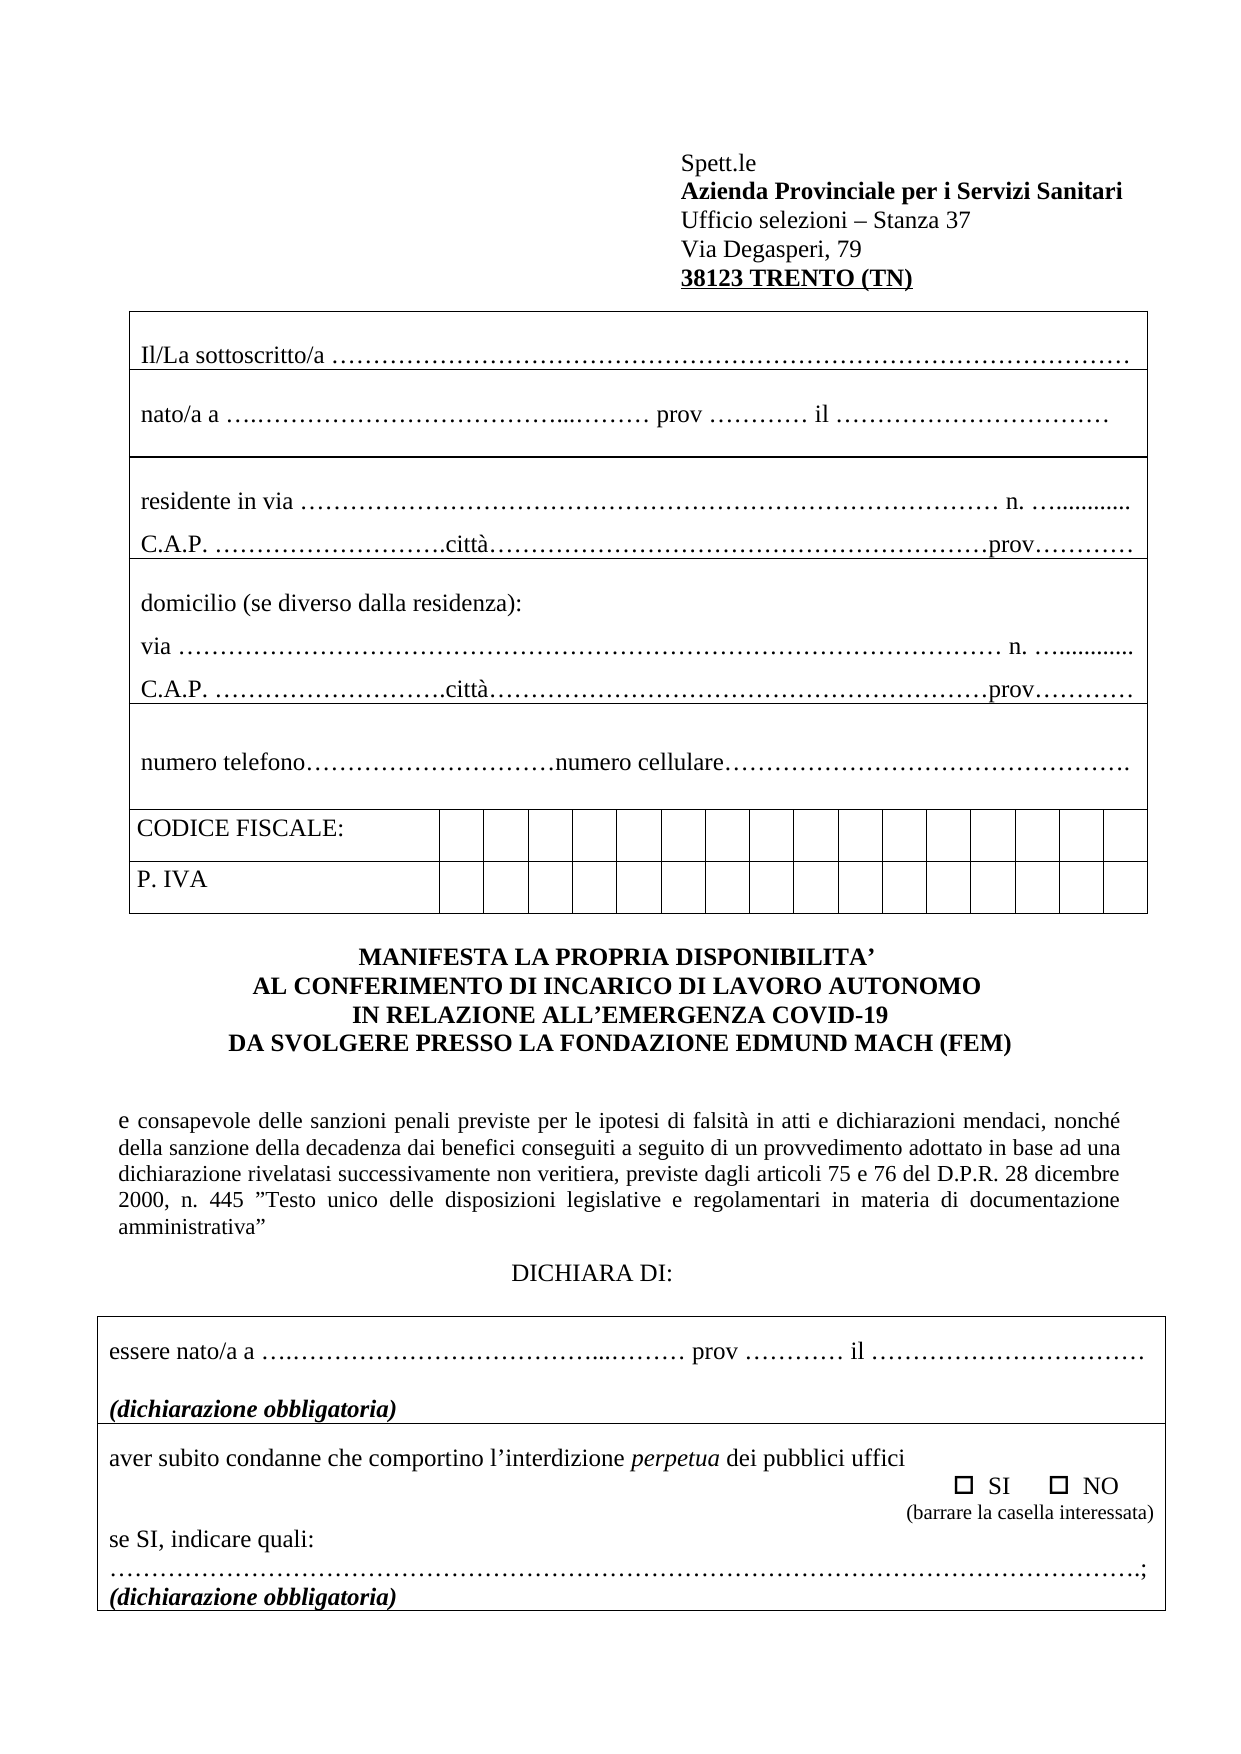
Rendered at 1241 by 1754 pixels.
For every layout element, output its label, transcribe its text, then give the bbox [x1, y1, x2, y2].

text Ufficio selezioni – Stanza 37 [681, 205, 1122, 234]
table_cell [573, 862, 616, 912]
table_cell [73, 1423, 97, 1610]
table_cell aver subito condanne che comportino l’interdizione perpetua dei pubblici uffici  SI  NO (barrare la casella interessata) se SI, indicare quali: …………………………………………………………………………………………………………….; (dichiarazione obbligatoria) [98, 1424, 1165, 1610]
table_cell residente in via ………………………………………………………………………… n. …............ C.A.P. ……………………….città……………………………………………………prov………… [130, 458, 1147, 558]
table_cell [484, 810, 528, 861]
table_header essere nato/a a ….………………………………...……… prov ………… il …………………………… (dichiarazione obbligatoria) [98, 1317, 1165, 1422]
table_cell [883, 862, 926, 912]
table_cell [573, 810, 616, 861]
table_cell nato/a a ….………………………………...……… prov ………… il …………………………… [130, 370, 1147, 456]
table_cell [706, 862, 749, 912]
text Via Degasperi, 79 [681, 234, 1122, 263]
table_cell [440, 810, 483, 861]
table_cell [927, 862, 970, 912]
text IN RELAZIONE ALL’EMERGENZA COVID-19 [118, 1000, 1122, 1028]
table_cell [617, 862, 661, 912]
text MANIFESTA LA PROPRIA DISPONIBILITA’ [118, 942, 1122, 971]
table_cell [750, 810, 793, 861]
text DICHIARA DI: [62, 1258, 1122, 1287]
table_cell [1060, 810, 1103, 861]
text DA SVOLGERE PRESSO LA FONDAZIONE EDMUND MACH (FEM) [118, 1028, 1122, 1057]
table_header Il/La sottoscritto/a …………………………………………………………………………………… [130, 312, 1147, 369]
text Spett.le [681, 148, 1122, 176]
table_cell [617, 810, 661, 861]
table_cell [1104, 810, 1147, 861]
table_cell [971, 862, 1015, 912]
table_cell [794, 862, 838, 912]
table_cell [1104, 862, 1147, 912]
table_cell [1016, 810, 1059, 861]
table_cell [1016, 862, 1059, 912]
table_cell [662, 862, 705, 912]
text AL CONFERIMENTO DI INCARICO DI LAVORO AUTONOMO [118, 971, 1122, 1000]
table_cell [794, 810, 838, 861]
text 38123 TRENTO (TN) [681, 263, 1122, 291]
table_cell [839, 810, 882, 861]
table_cell [971, 810, 1015, 861]
table_cell [1060, 862, 1103, 912]
table_header [73, 1316, 97, 1422]
table_cell domicilio (se diverso dalla residenza): via ……………………………………………………………………………………… n. …............ C.A.P. ……………………….città……………………………………………………prov………… [130, 559, 1147, 703]
table_cell [883, 810, 926, 861]
table_cell [839, 862, 882, 912]
table_cell CODICE FISCALE: [130, 810, 439, 861]
table_cell [529, 862, 572, 912]
table_cell numero telefono…………………………numero cellulare…………………………………………. [130, 704, 1147, 809]
table_cell [440, 862, 483, 912]
text e consapevole delle sanzioni penali previste per le ipotesi di falsità in atti e dichiarazioni mendaci, nonché della sanzione della decadenza dai benefici conseguiti a seguito di un provvedimento adottato in base ad una dichiarazione rivelatasi successivamente non veritiera, previste dagli articoli 75 e 76 del D.P.R. 28 dicembre 2000, n. 445 ”Testo unico delle disposizioni legislative e regolamentari in materia di documentazione amministrativa” [118, 1105, 1122, 1239]
table_cell [529, 810, 572, 861]
table_cell [662, 810, 705, 861]
table_cell P. IVA [130, 862, 439, 912]
table_cell [706, 810, 749, 861]
table_cell [484, 862, 528, 912]
table_cell [750, 862, 793, 912]
table_cell [927, 810, 970, 861]
text Azienda Provinciale per i Servizi Sanitari [681, 176, 1131, 205]
